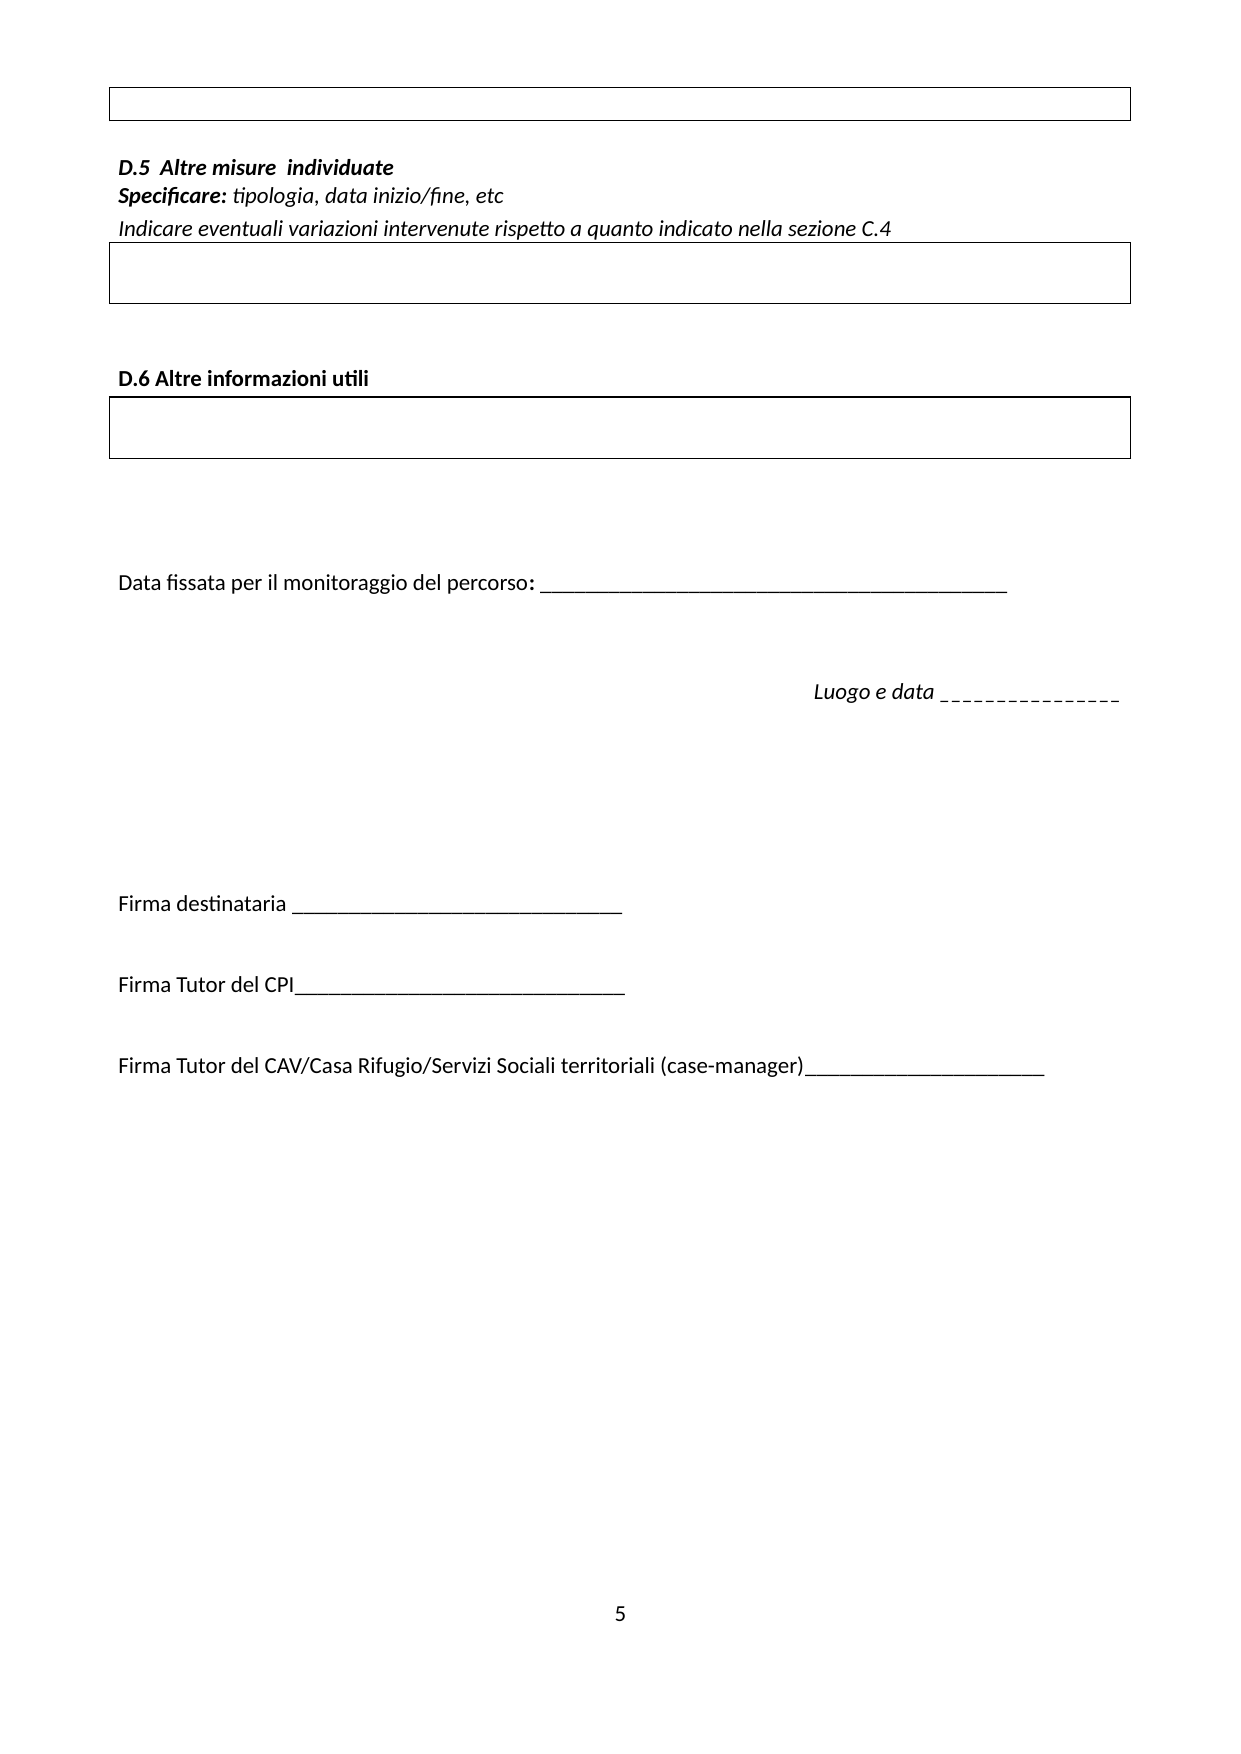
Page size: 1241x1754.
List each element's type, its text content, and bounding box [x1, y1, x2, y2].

text Specificare: tipologia, data inizio/fine, etc [118, 182, 1122, 209]
text Luogo e data ________________ [118, 677, 1122, 705]
text D.5 Altre misure individuate [118, 153, 1122, 182]
text Firma destinataria _____________________________ [118, 889, 1122, 917]
text Data fissata per il monitoraggio del percorso: _________________________________________ [118, 568, 1122, 596]
text Firma Tutor del CAV/Casa Rifugio/Servizi Sociali territoriali (case-manager)_____________________ [118, 1051, 1122, 1079]
text Firma Tutor del CPI_____________________________ [118, 970, 1122, 998]
text Indicare eventuali variazioni intervenute rispetto a quanto indicato nella sezione C.4 [118, 214, 1122, 242]
text D.6 Altre informazioni utili [118, 364, 1122, 392]
